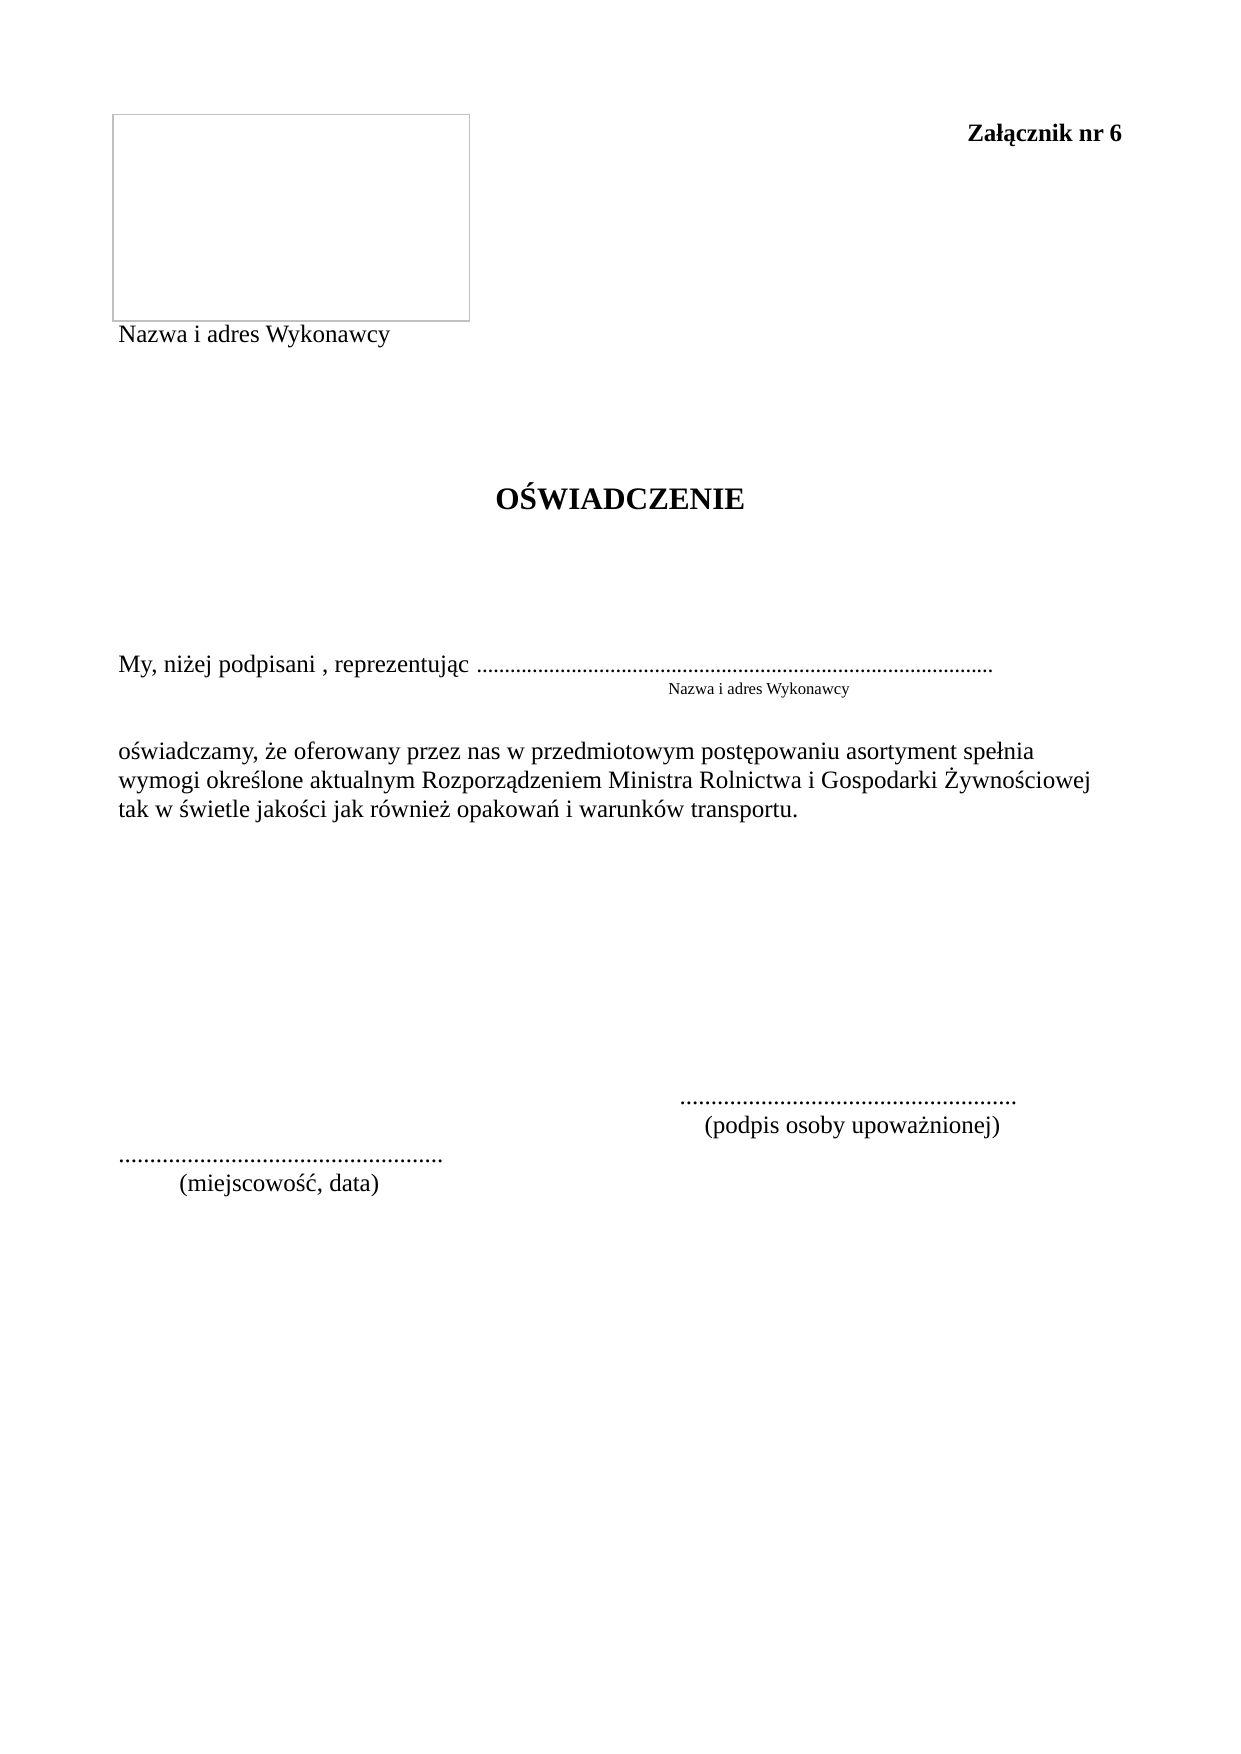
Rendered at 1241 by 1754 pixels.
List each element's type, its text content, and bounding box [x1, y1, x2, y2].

text My, niżej podpisani , reprezentując ………………………………………………………………………………… [118, 645, 1122, 679]
text Nazwa i adres Wykonawcy [118, 319, 1122, 348]
subtitle OŚWIADCZENIE [118, 480, 1122, 516]
text ...................................................... [118, 1081, 1122, 1110]
text oświadczamy, że oferowany przez nas w przedmiotowym postępowaniu asortyment spełnia wymogi określone aktualnym Rozporządzeniem Ministra Rolnictwa i Gospodarki Żywnościowej tak w świetle jakości jak również opakowań i warunków transportu. [118, 736, 1122, 823]
subtitle Załącznik nr 6 [470, 118, 1122, 147]
text Nazwa i adres Wykonawcy [668, 679, 1122, 698]
text (miejscowość, data) [123, 1168, 1122, 1196]
text .................................................... [118, 1139, 1122, 1168]
text (podpis osoby upoważnionej) [118, 1110, 1122, 1139]
